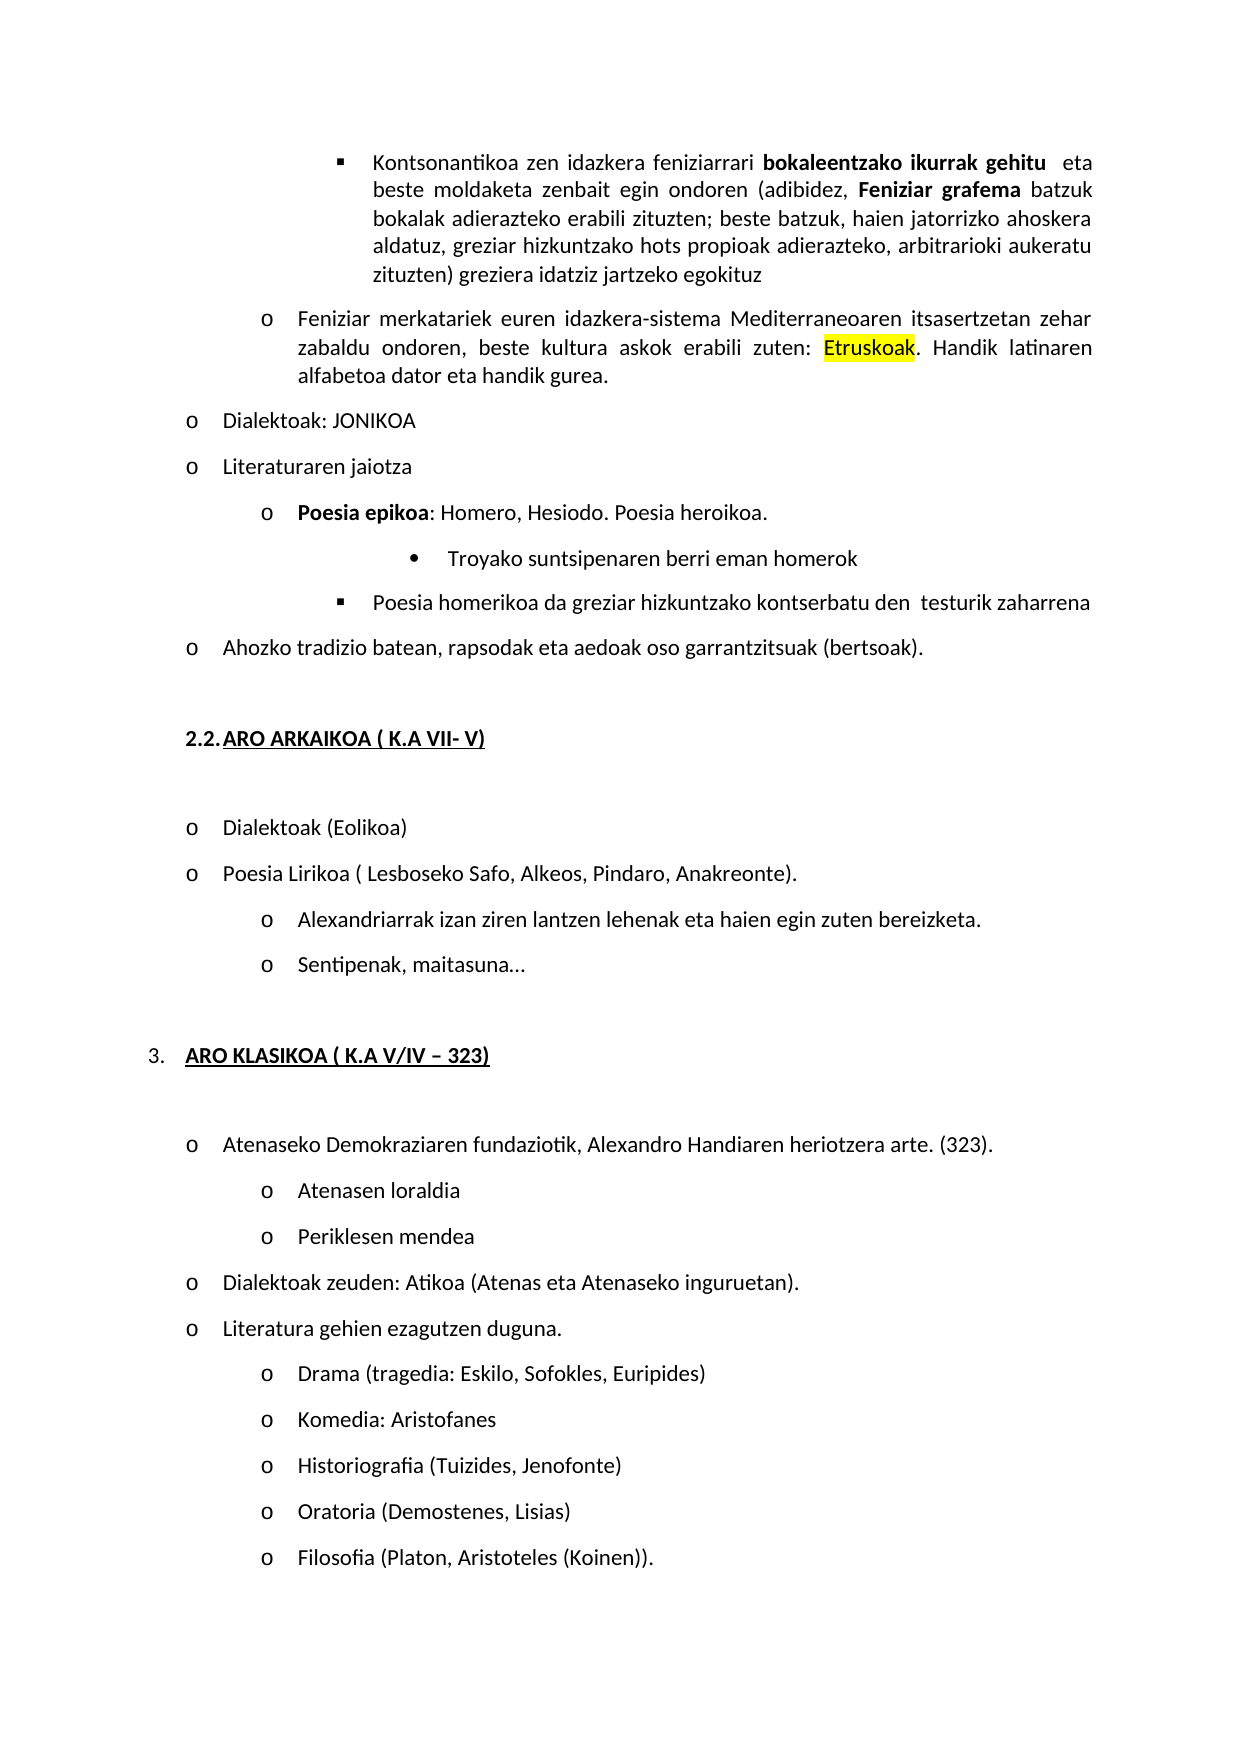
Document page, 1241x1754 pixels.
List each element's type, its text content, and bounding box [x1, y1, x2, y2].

list Filosofia (Platon, Aristoteles (Koinen)). [260, 1543, 1093, 1572]
list Periklesen mendea [260, 1222, 1093, 1251]
list Drama (tragedia: Eskilo, Sofokles, Euripides) [260, 1359, 1093, 1389]
list Historiografia (Tuizides, Jenofonte) [260, 1451, 1093, 1480]
list Dialektoak (Eolikoa) [185, 813, 1093, 842]
list Atenasen loraldia [260, 1176, 1093, 1205]
list ARO KLASIKOA ( K.A V/IV – 323) [148, 1041, 1093, 1069]
list Atenaseko Demokraziaren fundaziotik, Alexandro Handiaren heriotzera arte. (323). [185, 1130, 1093, 1159]
list Alexandriarrak izan ziren lantzen lehenak eta haien egin zuten bereizketa. [260, 905, 1093, 934]
list Literatura gehien ezagutzen duguna. [185, 1314, 1093, 1343]
list Ahozko tradizio batean, rapsodak eta aedoak oso garrantzitsuak (bertsoak). [185, 633, 1093, 662]
list Feniziar merkatariek euren idazkera-sistema Mediterraneoaren itsasertzetan zehar zabaldu ondoren, beste kultura askok erabili zuten: Etruskoak. Handik latinaren alfabetoa dator eta handik gurea. [260, 304, 1093, 389]
list Poesia Lirikoa ( Lesboseko Safo, Alkeos, Pindaro, Anakreonte). [185, 859, 1093, 888]
list Oratoria (Demostenes, Lisias) [260, 1497, 1093, 1526]
list Dialektoak: JONIKOA [185, 406, 1093, 435]
list Literaturaren jaiotza [185, 452, 1093, 481]
list Poesia epikoa: Homero, Hesiodo. Poesia heroikoa. [260, 498, 1093, 527]
list Dialektoak zeuden: Atikoa (Atenas eta Atenaseko inguruetan). [185, 1268, 1093, 1297]
list Komedia: Aristofanes [260, 1405, 1093, 1434]
list Troyako suntsipenaren berri eman homerok [410, 544, 1093, 572]
list Kontsonantikoa zen idazkera feniziarrari bokaleentzako ikurrak gehitu eta beste moldaketa zenbait egin ondoren (adibidez, Feniziar grafema batzuk bokalak adierazteko erabili zituzten; beste batzuk, haien jatorrizko ahoskera aldatuz, greziar hizkuntzako hots propioak adierazteko, arbitrarioki aukeratu zituzten) greziera idatziz jartzeko egokituz [335, 148, 1093, 288]
list Sentipenak, maitasuna… [260, 951, 1093, 980]
list ARO ARKAIKOA ( K.A VII- V) [185, 724, 1093, 752]
list Poesia homerikoa da greziar hizkuntzako kontserbatu den testurik zaharrena [335, 588, 1093, 616]
